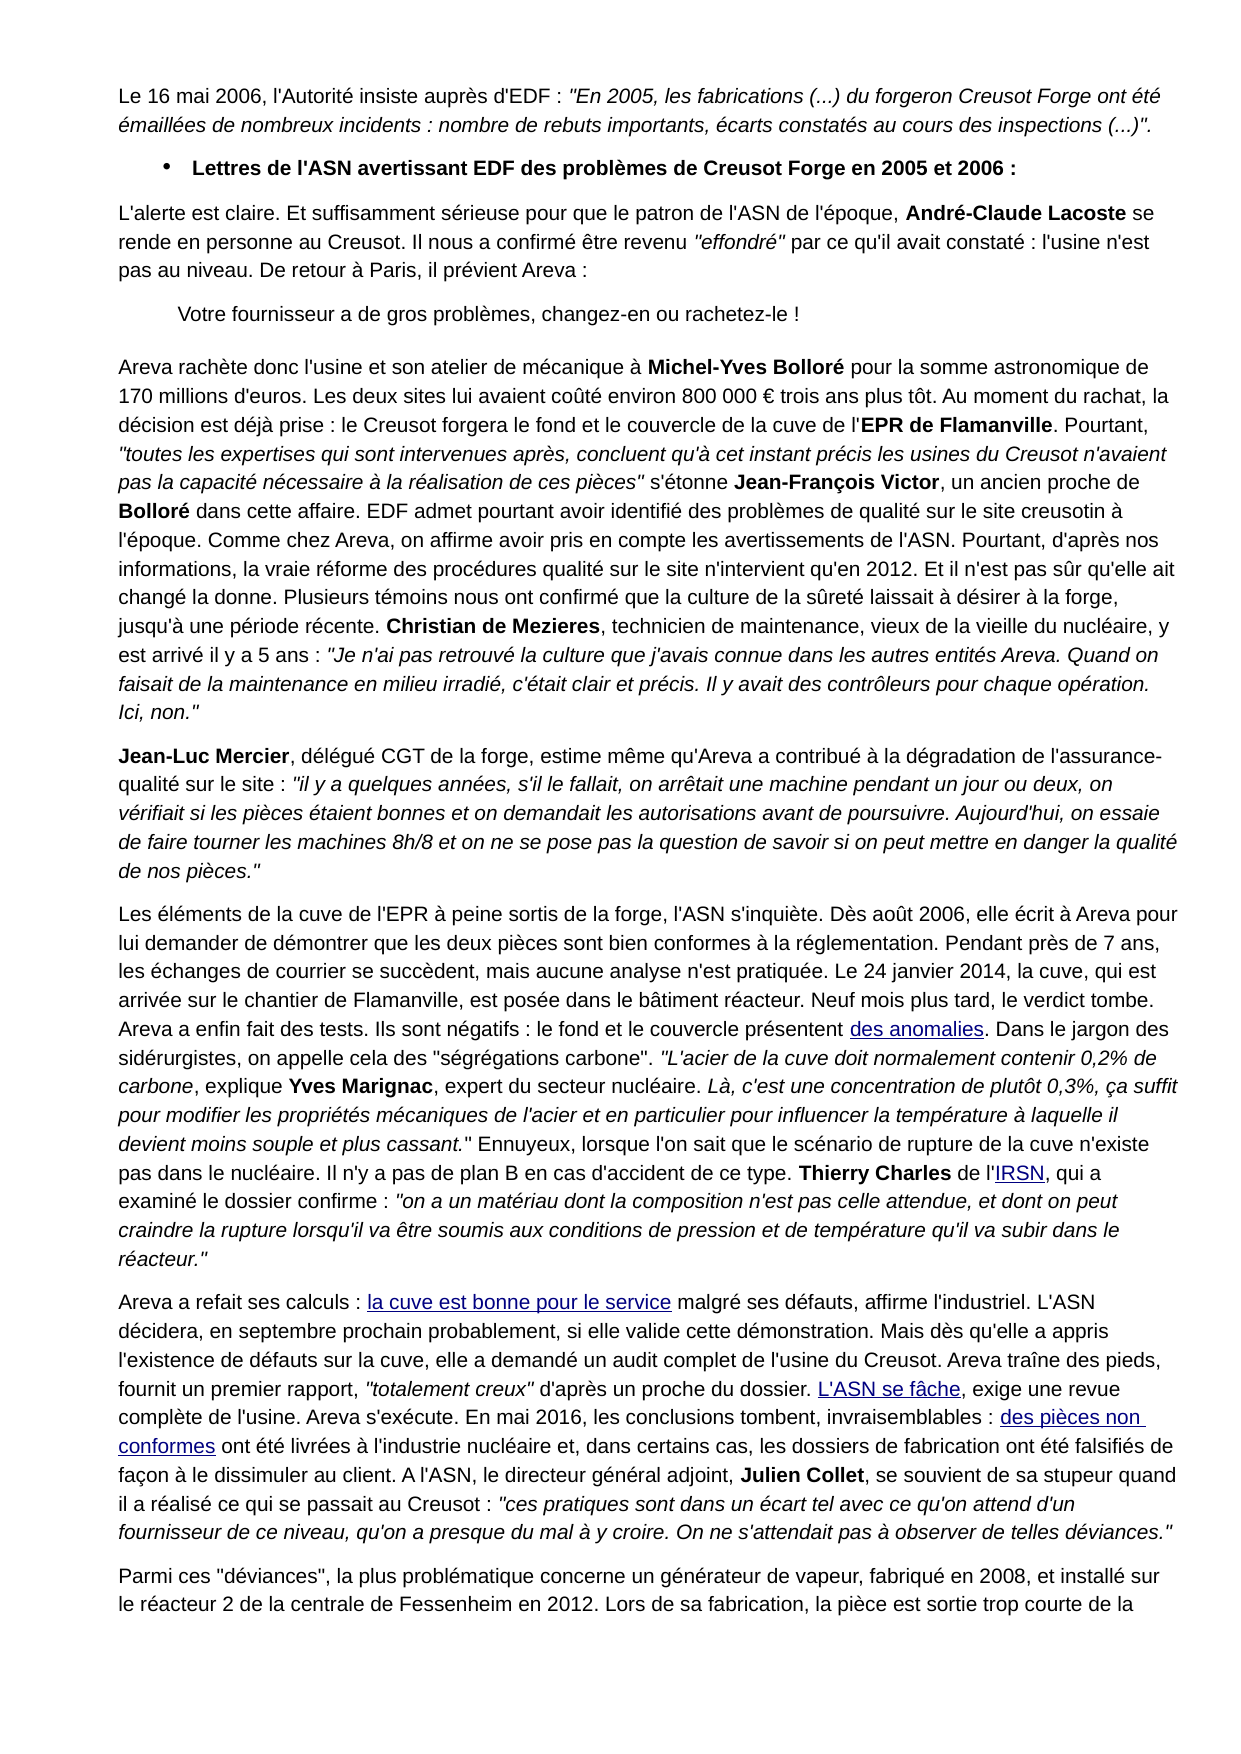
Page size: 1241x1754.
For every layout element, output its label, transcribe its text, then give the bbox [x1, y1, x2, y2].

list Lettres de l'ASN avertissant EDF des problèmes de Creusot Forge en 2005 et 2006 : [162, 156, 1181, 181]
text Areva rachète donc l'usine et son atelier de mécanique à Michel-Yves Bolloré pour la somme astronomique de 170 millions d'euros. Les deux sites lui avaient coûté environ 800 000 € trois ans plus tôt. Au moment du rachat, la décision est déjà prise : le Creusot forgera le fond et le couvercle de la cuve de l'EPR de Flamanville. Pourtant, "toutes les expertises qui sont intervenues après, concluent qu'à cet instant précis les usines du Creusot n'avaient pas la capacité nécessaire à la réalisation de ces pièces" s'étonne Jean-François Victor, un ancien proche de Bolloré dans cette affaire. EDF admet pourtant avoir identifié des problèmes de qualité sur le site creusotin à l'époque. Comme chez Areva, on affirme avoir pris en compte les avertissements de l'ASN. Pourtant, d'après nos informations, la vraie réforme des procédures qualité sur le site n'intervient qu'en 2012. Et il n'est pas sûr qu'elle ait changé la donne. Plusieurs témoins nous ont confirmé que la culture de la sûreté laissait à désirer à la forge, jusqu'à une période récente. Christian de Mezieres, technicien de maintenance, vieux de la vieille du nucléaire, y est arrivé il y a 5 ans : "Je n'ai pas retrouvé la culture que j'avais connue dans les autres entités Areva. Quand on faisait de la maintenance en milieu irradié, c'était clair et précis. Il y avait des contrôleurs pour chaque opération. Ici, non." [118, 355, 1181, 724]
text Areva a refait ses calculs : la cuve est bonne pour le service malgré ses défauts, affirme l'industriel. L'ASN décidera, en septembre prochain probablement, si elle valide cette démonstration. Mais dès qu'elle a appris l'existence de défauts sur la cuve, elle a demandé un audit complet de l'usine du Creusot. Areva traîne des pieds, fournit un premier rapport, "totalement creux" d'après un proche du dossier. L'ASN se fâche, exige une revue complète de l'usine. Areva s'exécute. En mai 2016, les conclusions tombent, invraisemblables : des pièces non conformes ont été livrées à l'industrie nucléaire et, dans certains cas, les dossiers de fabrication ont été falsifiés de façon à le dissimuler au client. A l'ASN, le directeur général adjoint, Julien Collet, se souvient de sa stupeur quand il a réalisé ce qui se passait au Creusot : "ces pratiques sont dans un écart tel avec ce qu'on attend d'un fournisseur de ce niveau, qu'on a presque du mal à y croire. On ne s'attendait pas à observer de telles déviances." [118, 1290, 1181, 1544]
text L'alerte est claire. Et suffisamment sérieuse pour que le patron de l'ASN de l'époque, André-Claude Lacoste se rende en personne au Creusot. Il nous a confirmé être revenu "effondré" par ce qu'il avait constaté : l'usine n'est pas au niveau. De retour à Paris, il prévient Areva : [118, 201, 1181, 282]
text Les éléments de la cuve de l'EPR à peine sortis de la forge, l'ASN s'inquiète. Dès août 2006, elle écrit à Areva pour lui demander de démontrer que les deux pièces sont bien conformes à la réglementation. Pendant près de 7 ans, les échanges de courrier se succèdent, mais aucune analyse n'est pratiquée. Le 24 janvier 2014, la cuve, qui est arrivée sur le chantier de Flamanville, est posée dans le bâtiment réacteur. Neuf mois plus tard, le verdict tombe. Areva a enfin fait des tests. Ils sont négatifs : le fond et le couvercle présentent des anomalies. Dans le jargon des sidérurgistes, on appelle cela des "ségrégations carbone". "L'acier de la cuve doit normalement contenir 0,2% de carbone, explique Yves Marignac, expert du secteur nucléaire. Là, c'est une concentration de plutôt 0,3%, ça suffit pour modifier les propriétés mécaniques de l'acier et en particulier pour influencer la température à laquelle il devient moins souple et plus cassant." Ennuyeux, lorsque l'on sait que le scénario de rupture de la cuve n'existe pas dans le nucléaire. Il n'y a pas de plan B en cas d'accident de ce type. Thierry Charles de l'IRSN, qui a examiné le dossier confirme : "on a un matériau dont la composition n'est pas celle attendue, et dont on peut craindre la rupture lorsqu'il va être soumis aux conditions de pression et de température qu'il va subir dans le réacteur." [118, 902, 1181, 1271]
text Jean-Luc Mercier, délégué CGT de la forge, estime même qu'Areva a contribué à la dégradation de l'assurance-qualité sur le site : "il y a quelques années, s'il le fallait, on arrêtait une machine pendant un jour ou deux, on vérifiait si les pièces étaient bonnes et on demandait les autorisations avant de poursuivre. Aujourd'hui, on essaie de faire tourner les machines 8h/8 et on ne se pose pas la question de savoir si on peut mettre en danger la qualité de nos pièces." [118, 743, 1181, 882]
text Parmi ces "déviances", la plus problématique concerne un générateur de vapeur, fabriqué en 2008, et installé sur le réacteur 2 de la centrale de Fessenheim en 2012. Lors de sa fabrication, la pièce est sortie trop courte de la [118, 1563, 1181, 1616]
text Le 16 mai 2006, l'Autorité insiste auprès d'EDF : "En 2005, les fabrications (...) du forgeron Creusot Forge ont été émaillées de nombreux incidents : nombre de rebuts importants, écarts constatés au cours des inspections (...)". [118, 84, 1181, 137]
text Votre fournisseur a de gros problèmes, changez-en ou rachetez-le ! [177, 302, 1122, 326]
